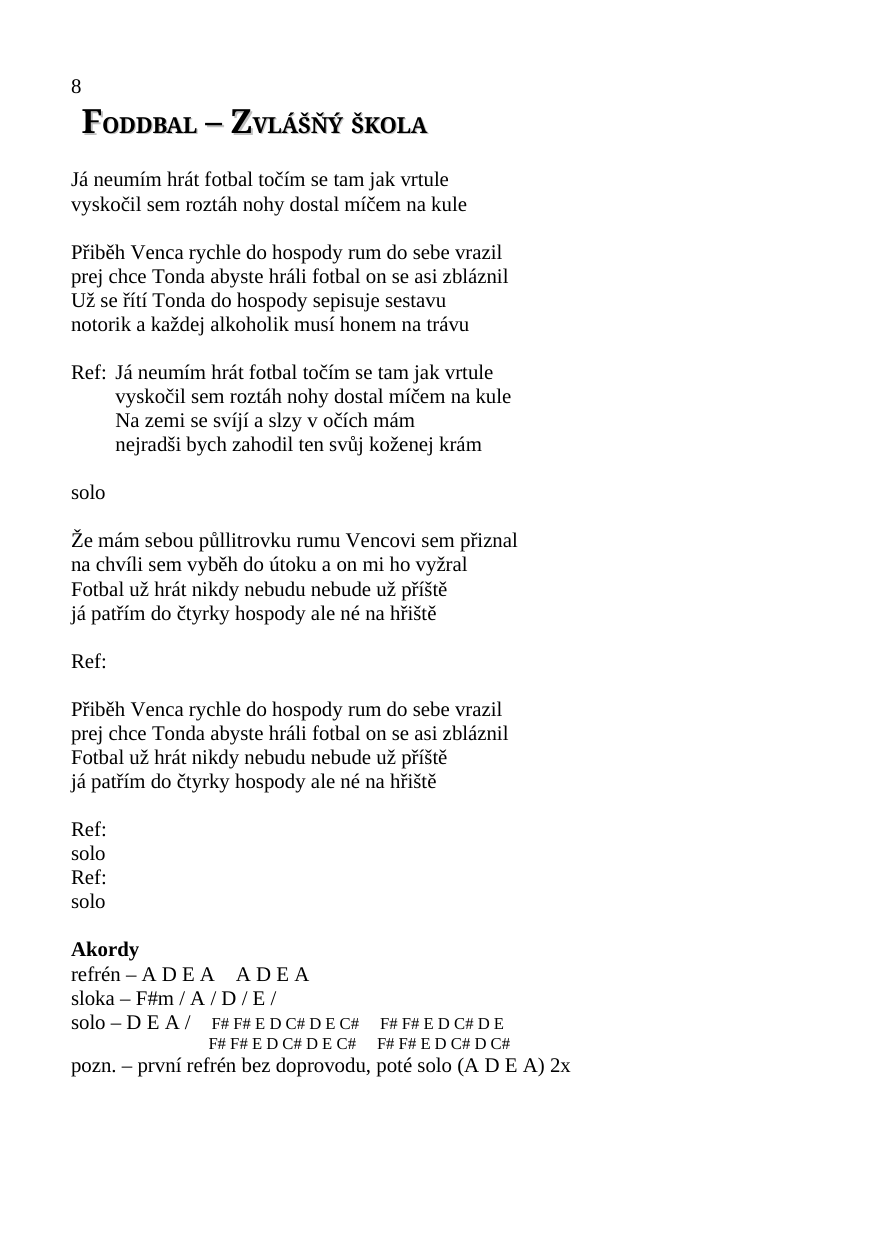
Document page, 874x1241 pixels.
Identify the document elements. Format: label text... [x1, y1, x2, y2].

text solo [71, 841, 697, 865]
text solo – D E A / F# F# E D C# D E C# F# F# E D C# D E [71, 1009, 697, 1034]
text pozn. – první refrén bez doprovodu, poté solo (A D E A) 2x [71, 1053, 697, 1077]
text sloka – F#m / A / D / E / [71, 986, 697, 1009]
text Že mám sebou půllitrovku rumu Vencovi sem přiznal na chvíli sem vyběh do útoku a on mi ho vyžral Fotbal už hrát nikdy nebudu nebude už příště já patřím do čtyrky hospody ale né na hřiště [71, 528, 697, 624]
text F# F# E D C# D E C# F# F# E D C# D C# [71, 1034, 697, 1053]
subtitle Akordy [71, 937, 697, 961]
text Ref: Já neumím hrát fotbal točím se tam jak vrtule vyskočil sem roztáh nohy dostal míčem na kule Na zemi se svíjí a slzy v očích mám nejradši bych zahodil ten svůj koženej krám [71, 360, 697, 456]
text Přiběh Venca rychle do hospody rum do sebe vrazil prej chce Tonda abyste hráli fotbal on se asi zbláznil Už se řítí Tonda do hospody sepisuje sestavu notorik a každej alkoholik musí honem na trávu [71, 239, 697, 336]
text Já neumím hrát fotbal točím se tam jak vrtule vyskočil sem roztáh nohy dostal míčem na kule [71, 167, 697, 216]
text Foddbal – Zvlášňý škola [71, 98, 697, 143]
text refrén – A D E A A D E A [71, 961, 697, 986]
text Přiběh Venca rychle do hospody rum do sebe vrazil prej chce Tonda abyste hráli fotbal on se asi zbláznil Fotbal už hrát nikdy nebudu nebude už příště já patřím do čtyrky hospody ale né na hřiště [71, 697, 697, 793]
text Ref: [71, 649, 697, 673]
text Ref: [71, 817, 697, 841]
text Ref: [71, 865, 697, 889]
text solo [71, 889, 697, 913]
text solo [71, 480, 697, 504]
